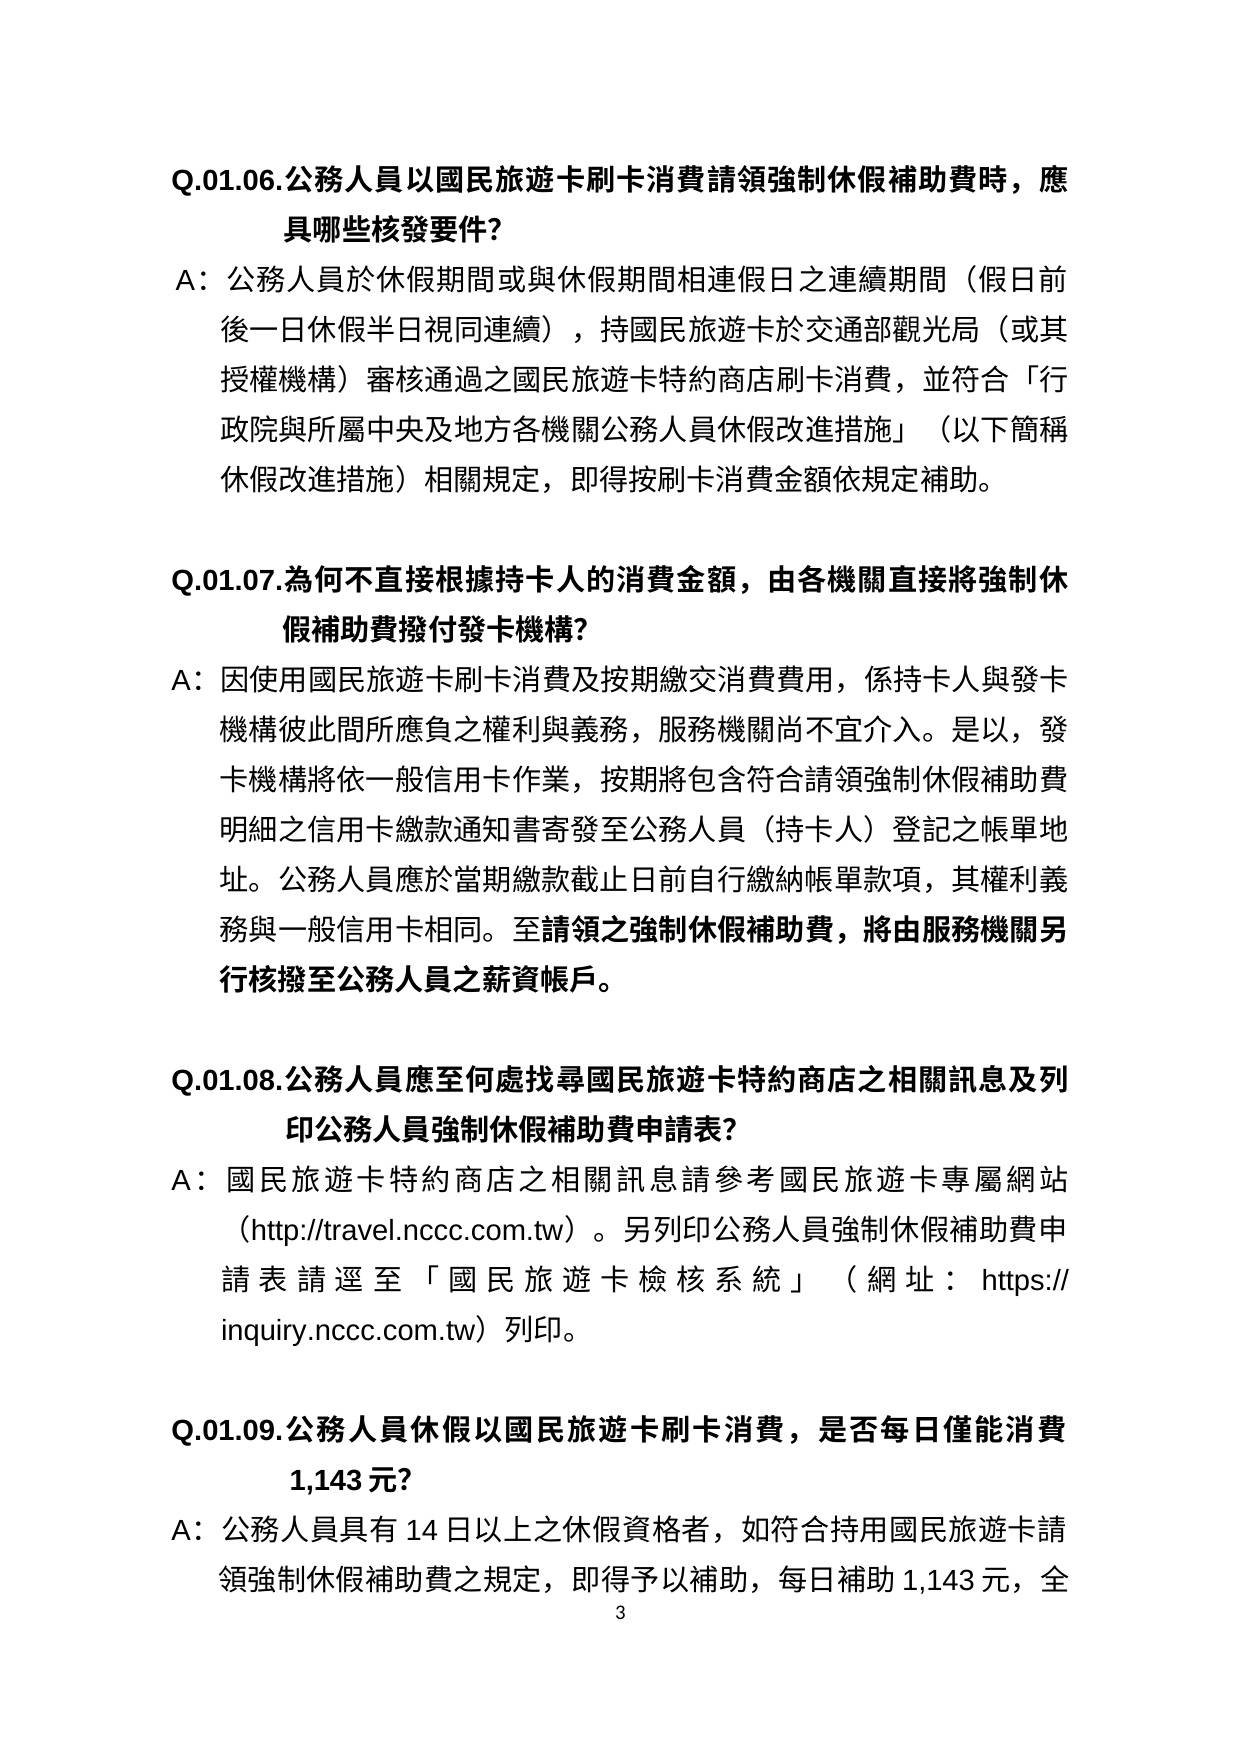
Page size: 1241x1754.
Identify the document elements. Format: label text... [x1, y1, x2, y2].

text Q.01.09.公務人員休假以國民旅遊卡刷卡消費，是否每日僅能消費1,143元？ [171, 1400, 1069, 1500]
text A：公務人員具有14日以上之休假資格者，如符合持用國民旅遊卡請領強制休假補助費之規定，即得予以補助，每日補助1,143元，全年最高補助總額為16,000元，尚無每日僅得消費1,143元之限制。惟嗣後仍應繼續休完應休畢日數，至年終未休畢者視為放棄。 [171, 1500, 1069, 1600]
text Q.01.08.公務人員應至何處找尋國民旅遊卡特約商店之相關訊息及列印公務人員強制休假補助費申請表？ [171, 1050, 1069, 1150]
text A：因使用國民旅遊卡刷卡消費及按期繳交消費費用，係持卡人與發卡機構彼此間所應負之權利與義務，服務機關尚不宜介入。是以，發卡機構將依一般信用卡作業，按期將包含符合請領強制休假補助費明細之信用卡繳款通知書寄發至公務人員（持卡人）登記之帳單地址。公務人員應於當期繳款截止日前自行繳納帳單款項，其權利義務與一般信用卡相同。至請領之強制休假補助費，將由服務機關另行核撥至公務人員之薪資帳戶。 [171, 650, 1069, 1000]
text Q.01.07.為何不直接根據持卡人的消費金額，由各機關直接將強制休假補助費撥付發卡機構？ [171, 550, 1069, 650]
text A：國民旅遊卡特約商店之相關訊息請參考國民旅遊卡專屬網站（http://travel.nccc.com.tw）。另列印公務人員強制休假補助費申請表請逕至「國民旅遊卡檢核系統」（網址：https://inquiry.nccc.com.tw）列印。 [171, 1150, 1069, 1350]
text Q.01.06.公務人員以國民旅遊卡刷卡消費請領強制休假補助費時，應具哪些核發要件？ [171, 150, 1069, 250]
text A：公務人員於休假期間或與休假期間相連假日之連續期間（假日前後一日休假半日視同連續），持國民旅遊卡於交通部觀光局（或其授權機構）審核通過之國民旅遊卡特約商店刷卡消費，並符合「行政院與所屬中央及地方各機關公務人員休假改進措施」（以下簡稱休假改進措施）相關規定，即得按刷卡消費金額依規定補助。 [175, 250, 1069, 500]
